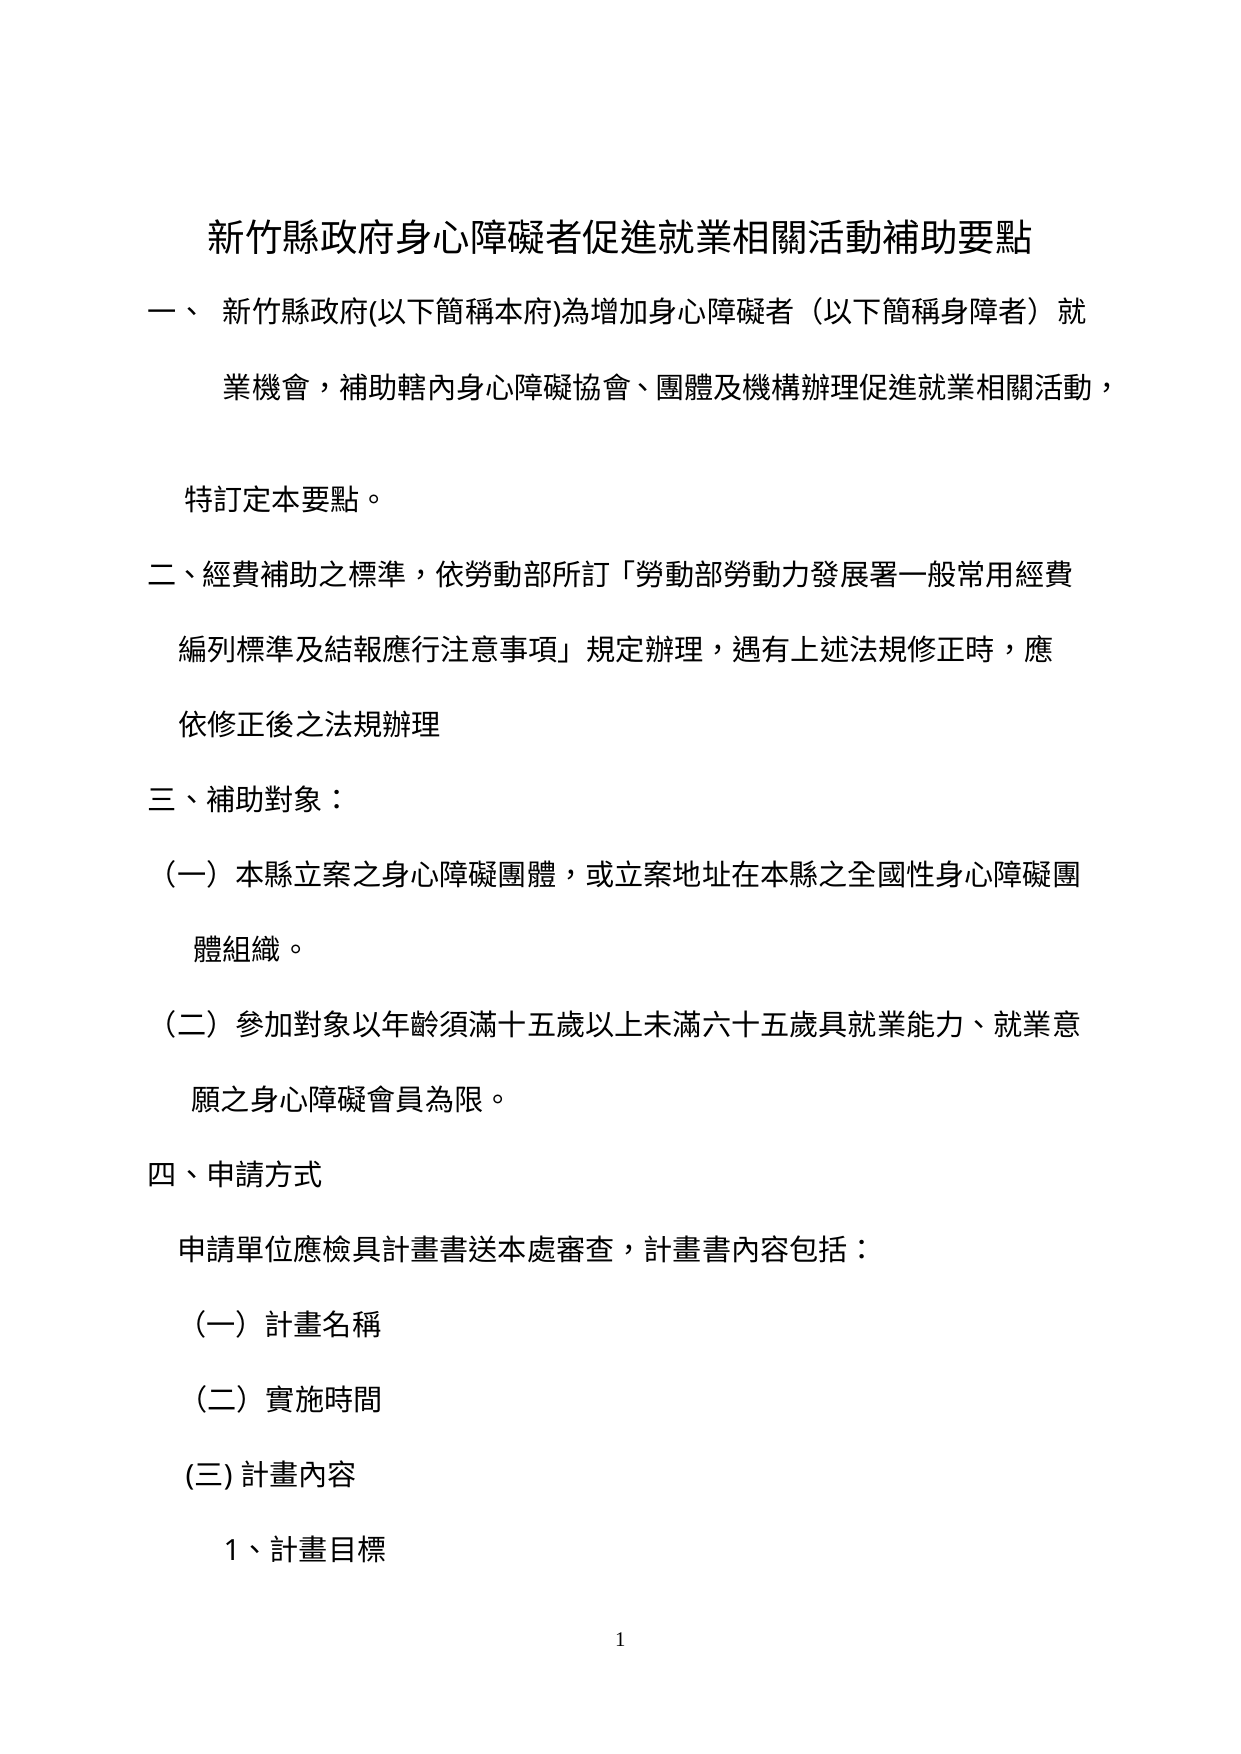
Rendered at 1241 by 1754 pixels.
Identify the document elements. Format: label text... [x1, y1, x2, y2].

list 新竹縣政府(以下簡稱本府)為增加身心障礙者（以下簡稱身障者）就業機會，補助轄內身心障礙協會、團體及機構辦理促進就業相關活動， [148, 273, 1092, 460]
text 體組織。 [148, 910, 1092, 985]
text 二、經費補助之標準，依勞動部所訂「勞動部勞動力發展署一般常用經費 [148, 535, 1092, 610]
text 願之身心障礙會員為限。 [148, 1060, 1092, 1135]
text （二）參加對象以年齡須滿十五歲以上未滿六十五歲具就業能力、就業意 [148, 985, 1092, 1060]
text 1、計畫目標 [148, 1510, 1092, 1585]
text 新竹縣政府身心障礙者促進就業相關活動補助要點 [148, 198, 1092, 273]
text 三、補助對象： [148, 760, 1092, 835]
text (三) 計畫內容 [148, 1435, 1092, 1510]
text （一）本縣立案之身心障礙團體，或立案地址在本縣之全國性身心障礙團 [148, 835, 1092, 910]
text 特訂定本要點。 [148, 460, 1092, 535]
text （一）計畫名稱 [148, 1285, 1092, 1360]
text 四、申請方式 [148, 1135, 1092, 1210]
text （二）實施時間 [148, 1360, 1092, 1435]
text 申請單位應檢具計畫書送本處審查，計畫書內容包括： [148, 1210, 1092, 1285]
text 編列標準及結報應行注意事項」規定辦理，遇有上述法規修正時，應 [148, 610, 1092, 685]
text 依修正後之法規辦理 [148, 685, 1092, 760]
